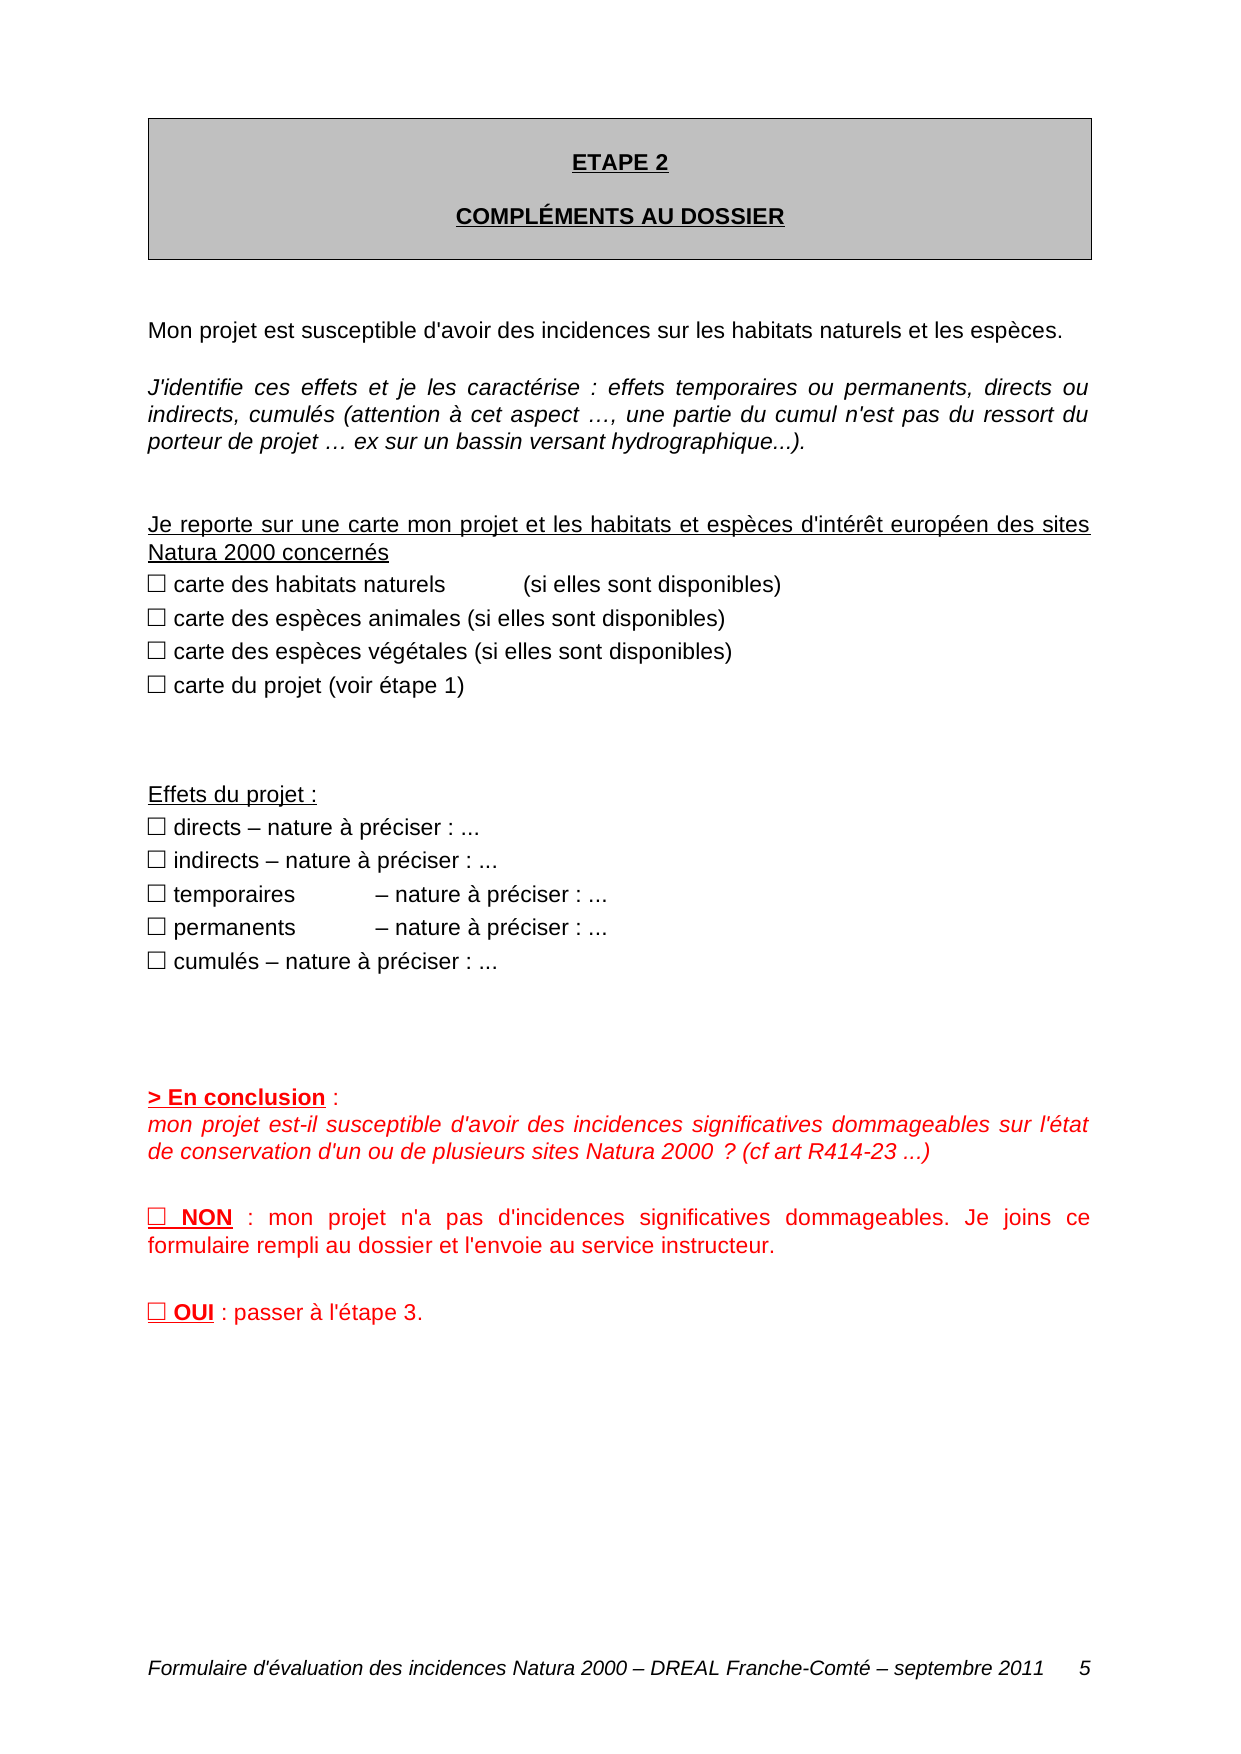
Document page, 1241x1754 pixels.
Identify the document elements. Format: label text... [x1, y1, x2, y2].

text Je reporte sur une carte mon projet et les habitats et espèces d'intérêt européen des sites Natura 2000 concernés [148, 511, 1092, 565]
text mon projet est-il susceptible d'avoir des incidences significatives dommageables sur l'état de conservation d'un ou de plusieurs sites Natura 2000 ? (cf art R414-23 ...) [148, 1111, 1092, 1165]
text □ indirects – nature à préciser : ... [148, 841, 1092, 874]
text Effets du projet : [148, 780, 1092, 807]
text □ cumulés – nature à préciser : ... [148, 942, 1092, 975]
text ETAPE 2 [149, 145, 1091, 172]
text J'identifie ces effets et je les caractérise : effets temporaires ou permanents, directs ou indirects, cumulés (attention à cet aspect …, une partie du cumul n'est pas du ressort du porteur de projet … ex sur un bassin versant hydrographique...). [148, 373, 1092, 454]
text > En conclusion : [148, 1083, 1092, 1111]
text □ OUI : passer à l'étape 3. [148, 1292, 1092, 1326]
text □ carte des espèces végétales (si elles sont disponibles) [148, 632, 1092, 666]
text □ carte des habitats naturels (si elles sont disponibles) [148, 565, 1092, 598]
text Compléments au dossier [149, 199, 1091, 226]
text □ permanents – nature à préciser : ... [148, 908, 1092, 942]
text □ temporaires – nature à préciser : ... [148, 874, 1092, 908]
text □ carte du projet (voir étape 1) [148, 666, 1092, 699]
text □ directs – nature à préciser : ... [148, 807, 1092, 841]
text Mon projet est susceptible d'avoir des incidences sur les habitats naturels et les espèces. [148, 316, 1092, 343]
text □ NON : mon projet n'a pas d'incidences significatives dommageables. Je joins ce formulaire rempli au dossier et l'envoie au service instructeur. [148, 1198, 1092, 1259]
text □ carte des espèces animales (si elles sont disponibles) [148, 598, 1092, 632]
